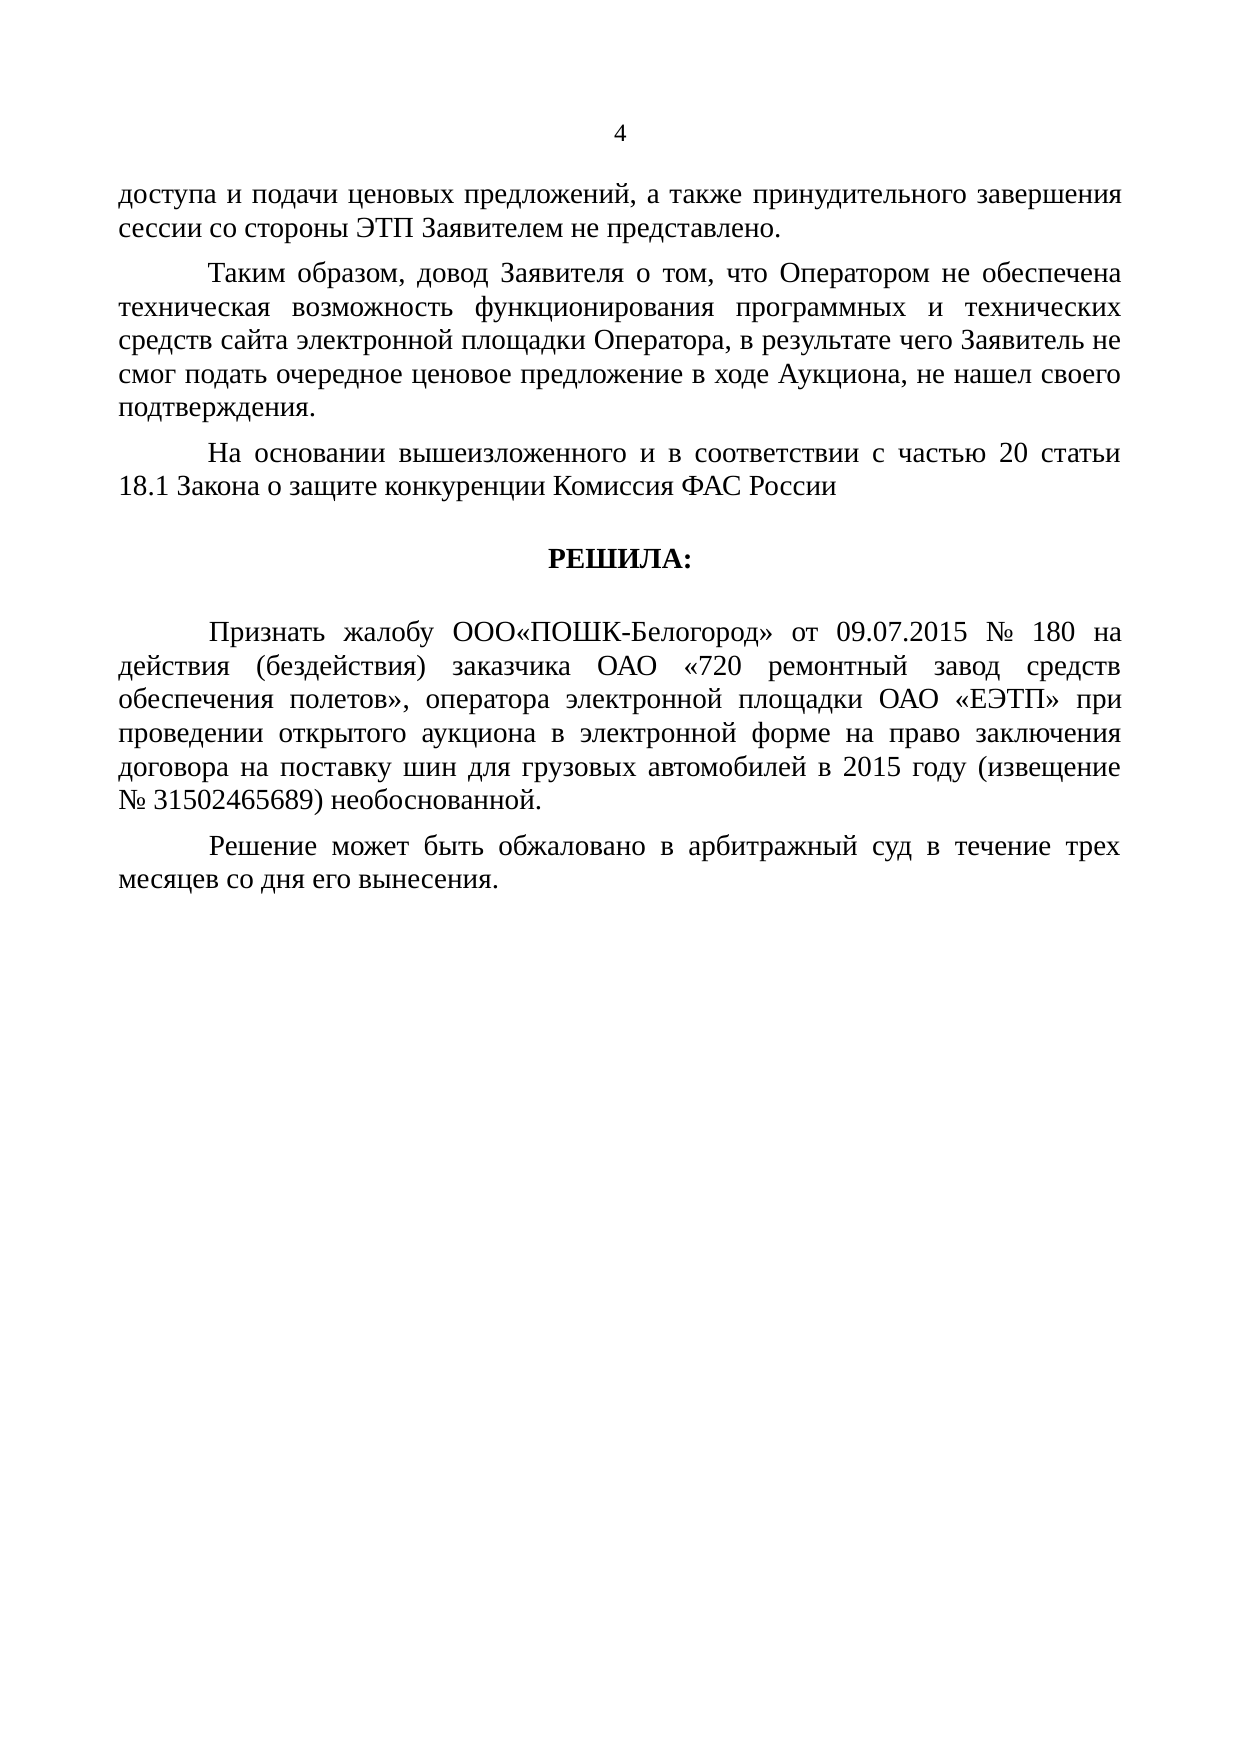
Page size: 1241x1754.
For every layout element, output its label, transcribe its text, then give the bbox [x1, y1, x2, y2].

text На основании вышеизложенного и в соответствии с частью 20 статьи 18.1 Закона о защите конкуренции Комиссия ФАС России [118, 435, 1122, 502]
text доступа и подачи ценовых предложений, а также принудительного завершения сессии со стороны ЭТП Заявителем не представлено. [118, 176, 1122, 243]
text Таким образом, довод Заявителя о том, что Оператором не обеспечена техническая возможность функционирования программных и технических средств сайта электронной площадки Оператора, в результате чего Заявитель не смог подать очередное ценовое предложение в ходе Аукциона, не нашел своего подтверждения. [118, 255, 1122, 423]
text Решение может быть обжаловано в арбитражный суд в течение трех месяцев со дня его вынесения. [118, 828, 1122, 895]
text РЕШИЛА: [118, 541, 1122, 575]
text Признать жалобу ООО«ПОШК-Белогород» от 09.07.2015 № 180 на действия (бездействия) заказчика ОАО «720 ремонтный завод средств обеспечения полетов», оператора электронной площадки ОАО «ЕЭТП» при проведении открытого аукциона в электронной форме на право заключения договора на поставку шин для грузовых автомобилей в 2015 году (извещение № 31502465689) необоснованной. [118, 614, 1122, 816]
